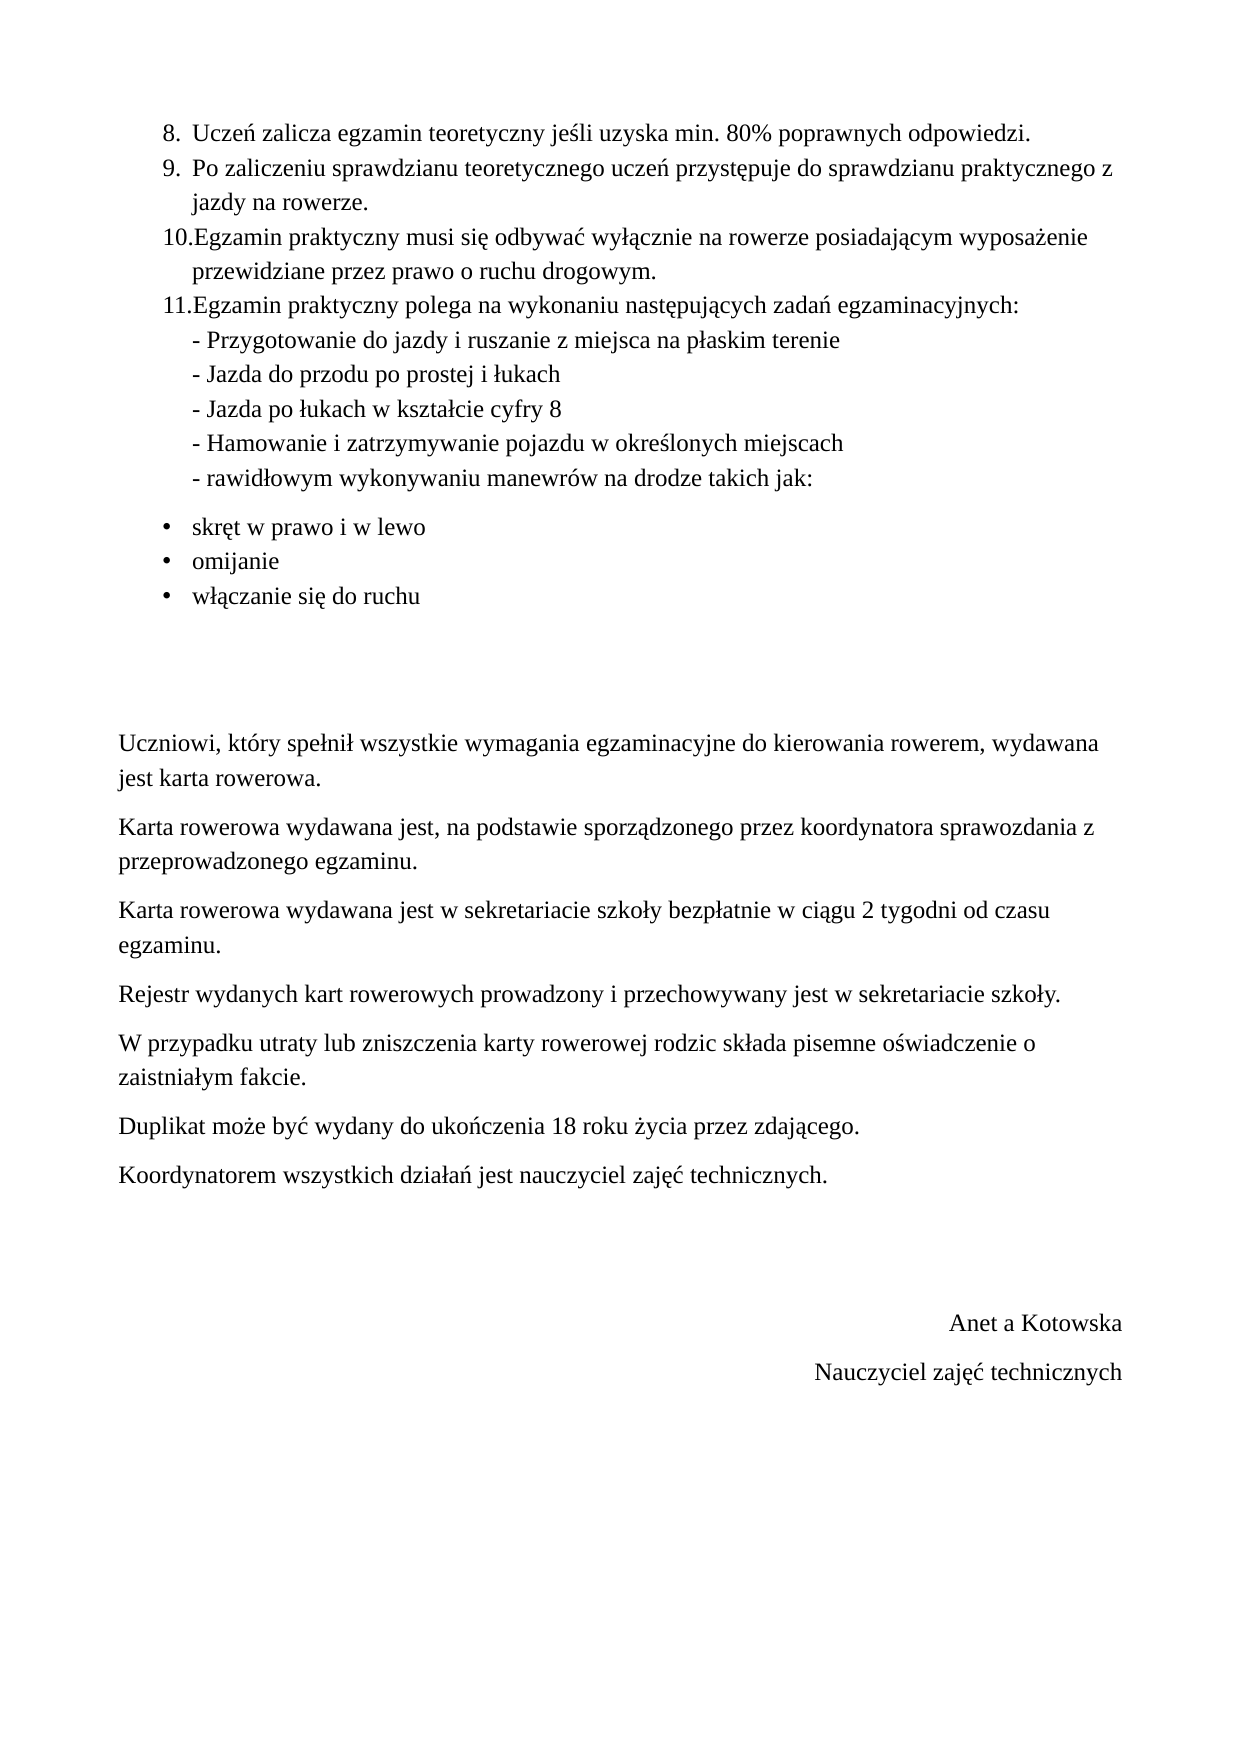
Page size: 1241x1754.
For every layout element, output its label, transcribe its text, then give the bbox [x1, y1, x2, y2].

list włączanie się do ruchu [162, 581, 1122, 610]
text Anet a Kotowska [118, 1308, 1122, 1336]
text Uczniowi, który spełnił wszystkie wymagania egzaminacyjne do kierowania rowerem, wydawana jest karta rowerowa. [118, 728, 1122, 791]
text Koordynatorem wszystkich działań jest nauczyciel zajęć technicznych. [118, 1160, 1122, 1189]
text W przypadku utraty lub zniszczenia karty rowerowej rodzic składa pisemne oświadczenie o zaistniałym fakcie. [118, 1028, 1122, 1091]
text Karta rowerowa wydawana jest w sekretariacie szkoły bezpłatnie w ciągu 2 tygodni od czasu egzaminu. [118, 895, 1122, 958]
list Egzamin praktyczny musi się odbywać wyłącznie na rowerze posiadającym wyposażenie przewidziane przez prawo o ruchu drogowym. [162, 222, 1122, 285]
text Karta rowerowa wydawana jest, na podstawie sporządzonego przez koordynatora sprawozdania z przeprowadzonego egzaminu. [118, 812, 1122, 875]
text Duplikat może być wydany do ukończenia 18 roku życia przez zdającego. [118, 1111, 1122, 1140]
list Uczeń zalicza egzamin teoretyczny jeśli uzyska min. 80% poprawnych odpowiedzi. [162, 118, 1122, 147]
list skręt w prawo i w lewo [162, 512, 1122, 541]
list omijanie [162, 546, 1122, 575]
list Po zaliczeniu sprawdzianu teoretycznego uczeń przystępuje do sprawdzianu praktycznego z jazdy na rowerze. [162, 153, 1122, 216]
text Nauczyciel zajęć technicznych [118, 1357, 1122, 1385]
text Rejestr wydanych kart rowerowych prowadzony i przechowywany jest w sekretariacie szkoły. [118, 979, 1122, 1007]
list Egzamin praktyczny polega na wykonaniu następujących zadań egzaminacyjnych: - Przygotowanie do jazdy i ruszanie z miejsca na płaskim terenie - Jazda do przodu po prostej i łukach - Jazda po łukach w kształcie cyfry 8 - Hamowanie i zatrzymywanie pojazdu w określonych miejscach - rawidłowym wykonywaniu manewrów na drodze takich jak: [162, 291, 1122, 492]
